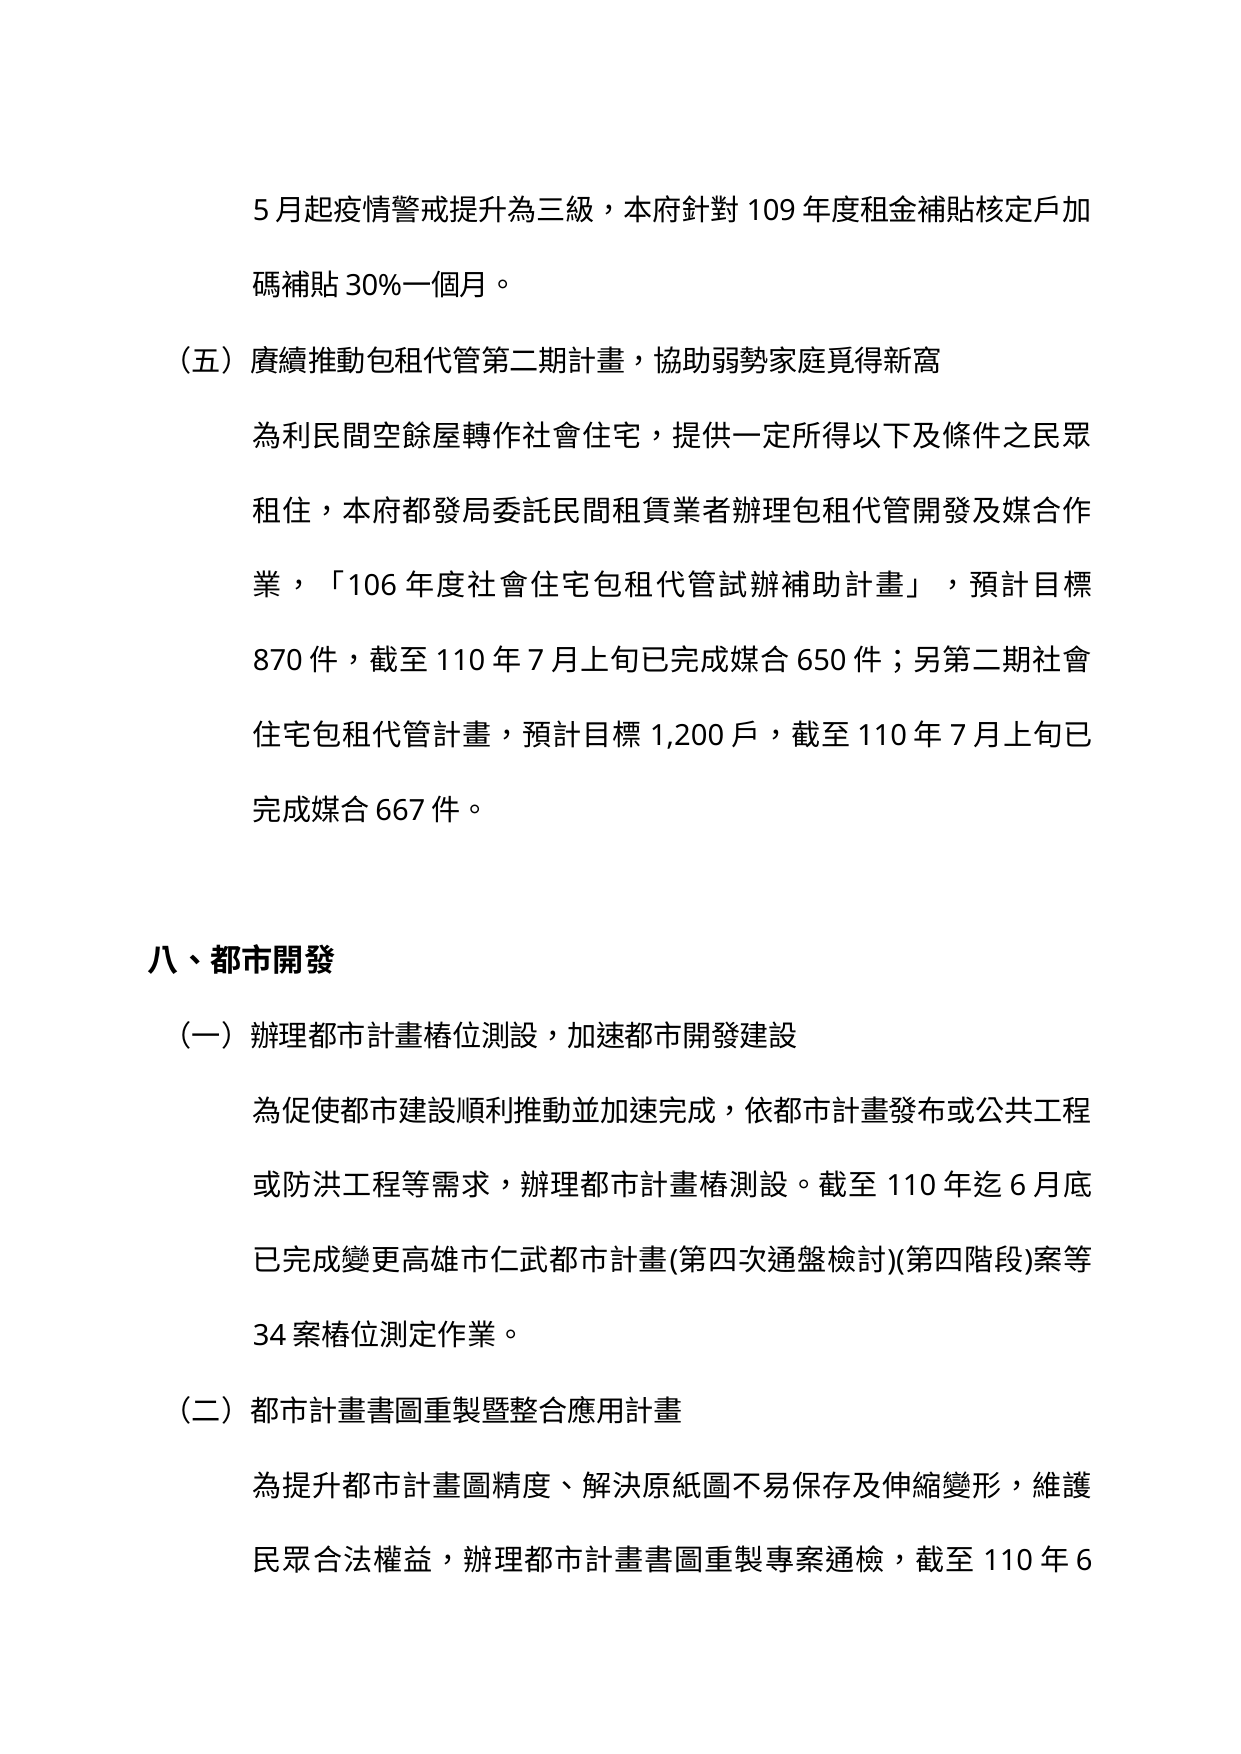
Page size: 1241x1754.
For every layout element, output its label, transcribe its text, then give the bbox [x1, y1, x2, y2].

text 為提升都市計畫圖精度、解決原紙圖不易保存及伸縮變形，維護民眾合法權益，辦理都市計畫書圖重製專案通檢，截至110年6 [253, 1439, 1092, 1589]
text 為促使都市建設順利推動並加速完成，依都市計畫發布或公共工程或防洪工程等需求，辦理都市計畫樁測設。截至110年迄6月底已完成變更高雄市仁武都市計畫(第四次通盤檢討)(第四階段)案等34案樁位測定作業。 [253, 1064, 1092, 1364]
text 為利民間空餘屋轉作社會住宅，提供一定所得以下及條件之民眾租住，本府都發局委託民間租賃業者辦理包租代管開發及媒合作業，「106年度社會住宅包租代管試辦補助計畫」，預計目標870件，截至110年7月上旬已完成媒合650件；另第二期社會住宅包租代管計畫，預計目標1,200戶，截至110年7月上旬已完成媒合667件。 [253, 389, 1092, 839]
text 八、都市開發 [148, 914, 1092, 989]
text （五）賡續推動包租代管第二期計畫，協助弱勢家庭覓得新窩 [162, 314, 1092, 389]
text （一）辦理都市計畫樁位測設，加速都市開發建設 [162, 989, 1092, 1064]
text 5月起疫情警戒提升為三級，本府針對109年度租金補貼核定戶加碼補貼30%一個月。 [253, 164, 1092, 314]
text （二）都市計畫書圖重製暨整合應用計畫 [162, 1364, 1092, 1439]
